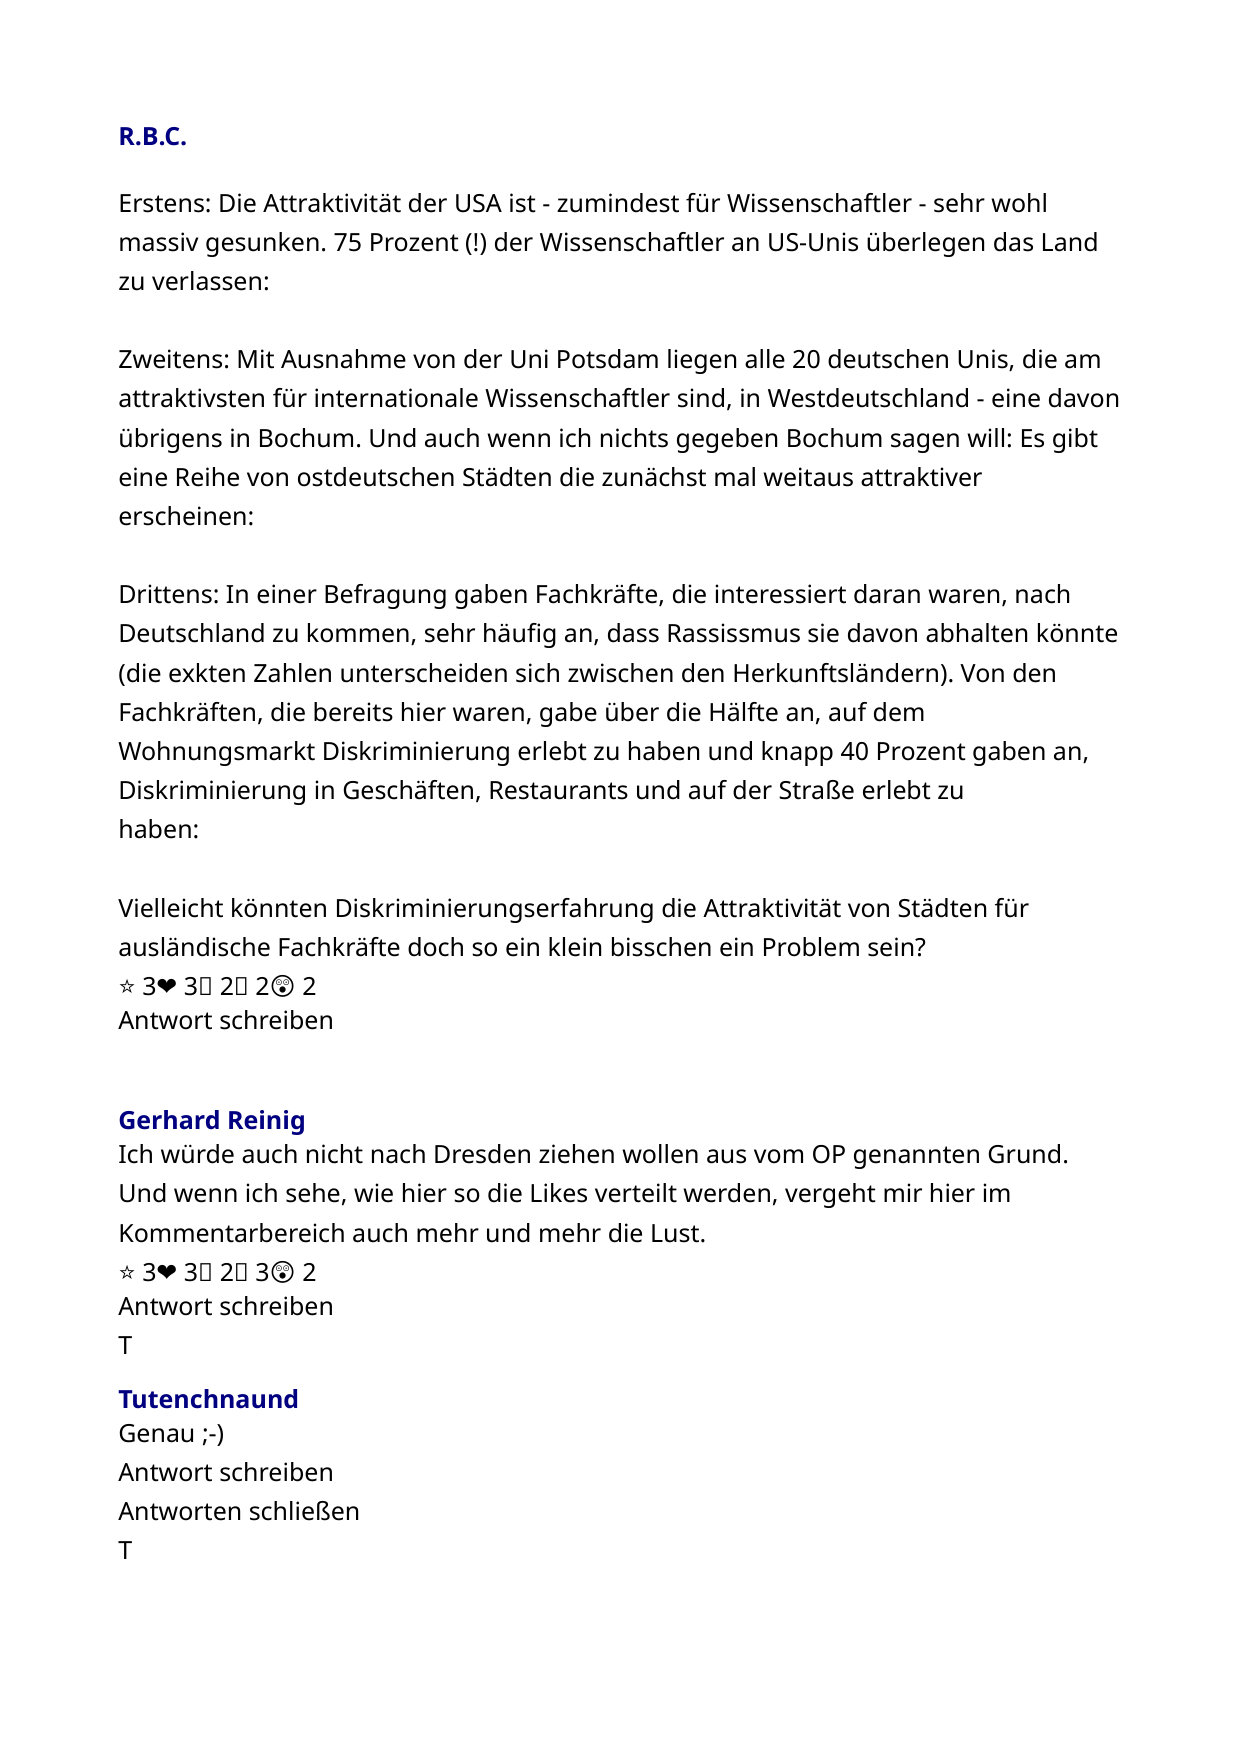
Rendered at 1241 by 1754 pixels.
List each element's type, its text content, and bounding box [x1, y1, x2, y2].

text Genau ;-) [118, 1415, 1122, 1449]
text Antwort schreiben [118, 1454, 1122, 1489]
text Drittens: In einer Befragung gaben Fachkräfte, die interessiert daran waren, nach Deutschland zu kommen, sehr häufig an, dass Rassissmus sie davon abhalten könnte (die exkten Zahlen unterscheiden sich zwischen den Herkunftsländern). Von den Fachkräften, die bereits hier waren, gabe über die Hälfte an, auf dem Wohnungsmarkt Diskriminierung erlebt zu haben und knapp 40 Prozent gaben an, Diskriminierung in Geschäften, Restaurants und auf der Straße erlebt zu haben: https://www.dw.com/de/fachkr%C3%A4fte-rassismus-ist-in-deutschland-allt%C3%A4glich/a-68133676 [118, 577, 1122, 885]
subtitle Gerhard Reinig [118, 1103, 1122, 1137]
subtitle R.B.C. [118, 118, 1122, 152]
text Zweitens: Mit Ausnahme von der Uni Potsdam liegen alle 20 deutschen Unis, die am attraktivsten für internationale Wissenschaftler sind, in Westdeutschland - eine davon übrigens in Bochum. Und auch wenn ich nichts gegeben Bochum sagen will: Es gibt eine Reihe von ostdeutschen Städten die zunächst mal weitaus attraktiver erscheinen: https://www.humboldt-foundation.de/entdecken/newsroom/humboldt-ranking-diese-deutschen-unis-sind-bei-forscherinnen-aus-dem-ausland-beliebt [118, 342, 1122, 572]
text Vielleicht könnten Diskriminierungserfahrung die Attraktivität von Städten für ausländische Fachkräfte doch so ein klein bisschen ein Problem sein? [118, 890, 1122, 963]
text Antwort schreiben [118, 1288, 1122, 1322]
text Antworten schließen [118, 1494, 1122, 1528]
text Antwort schreiben [118, 1003, 1122, 1037]
text Ich würde auch nicht nach Dresden ziehen wollen aus vom OP genannten Grund. Und wenn ich sehe, wie hier so die Likes verteilt werden, vergeht mir hier im Kommentarbereich auch mehr und mehr die Lust. [118, 1137, 1122, 1249]
text ⭐️ 3❤️ 3🙁 2🤨 3😲 2 [118, 1254, 1122, 1288]
text T [118, 1533, 1122, 1567]
text Erstens: Die Attraktivität der USA ist - zumindest für Wissenschaftler - sehr wohl massiv gesunken. 75 Prozent (!) der Wissenschaftler an US-Unis überlegen das Land zu verlassen: https://www.theguardian.com/us-news/ng-interactive/2025/jun/15/academics-science-trump-university-crackdown [118, 185, 1122, 337]
text T [118, 1328, 1122, 1362]
subtitle Tutenchnaund [118, 1381, 1122, 1415]
text ⭐️ 3❤️ 3🙁 2🤨 2😲 2 [118, 968, 1122, 1003]
